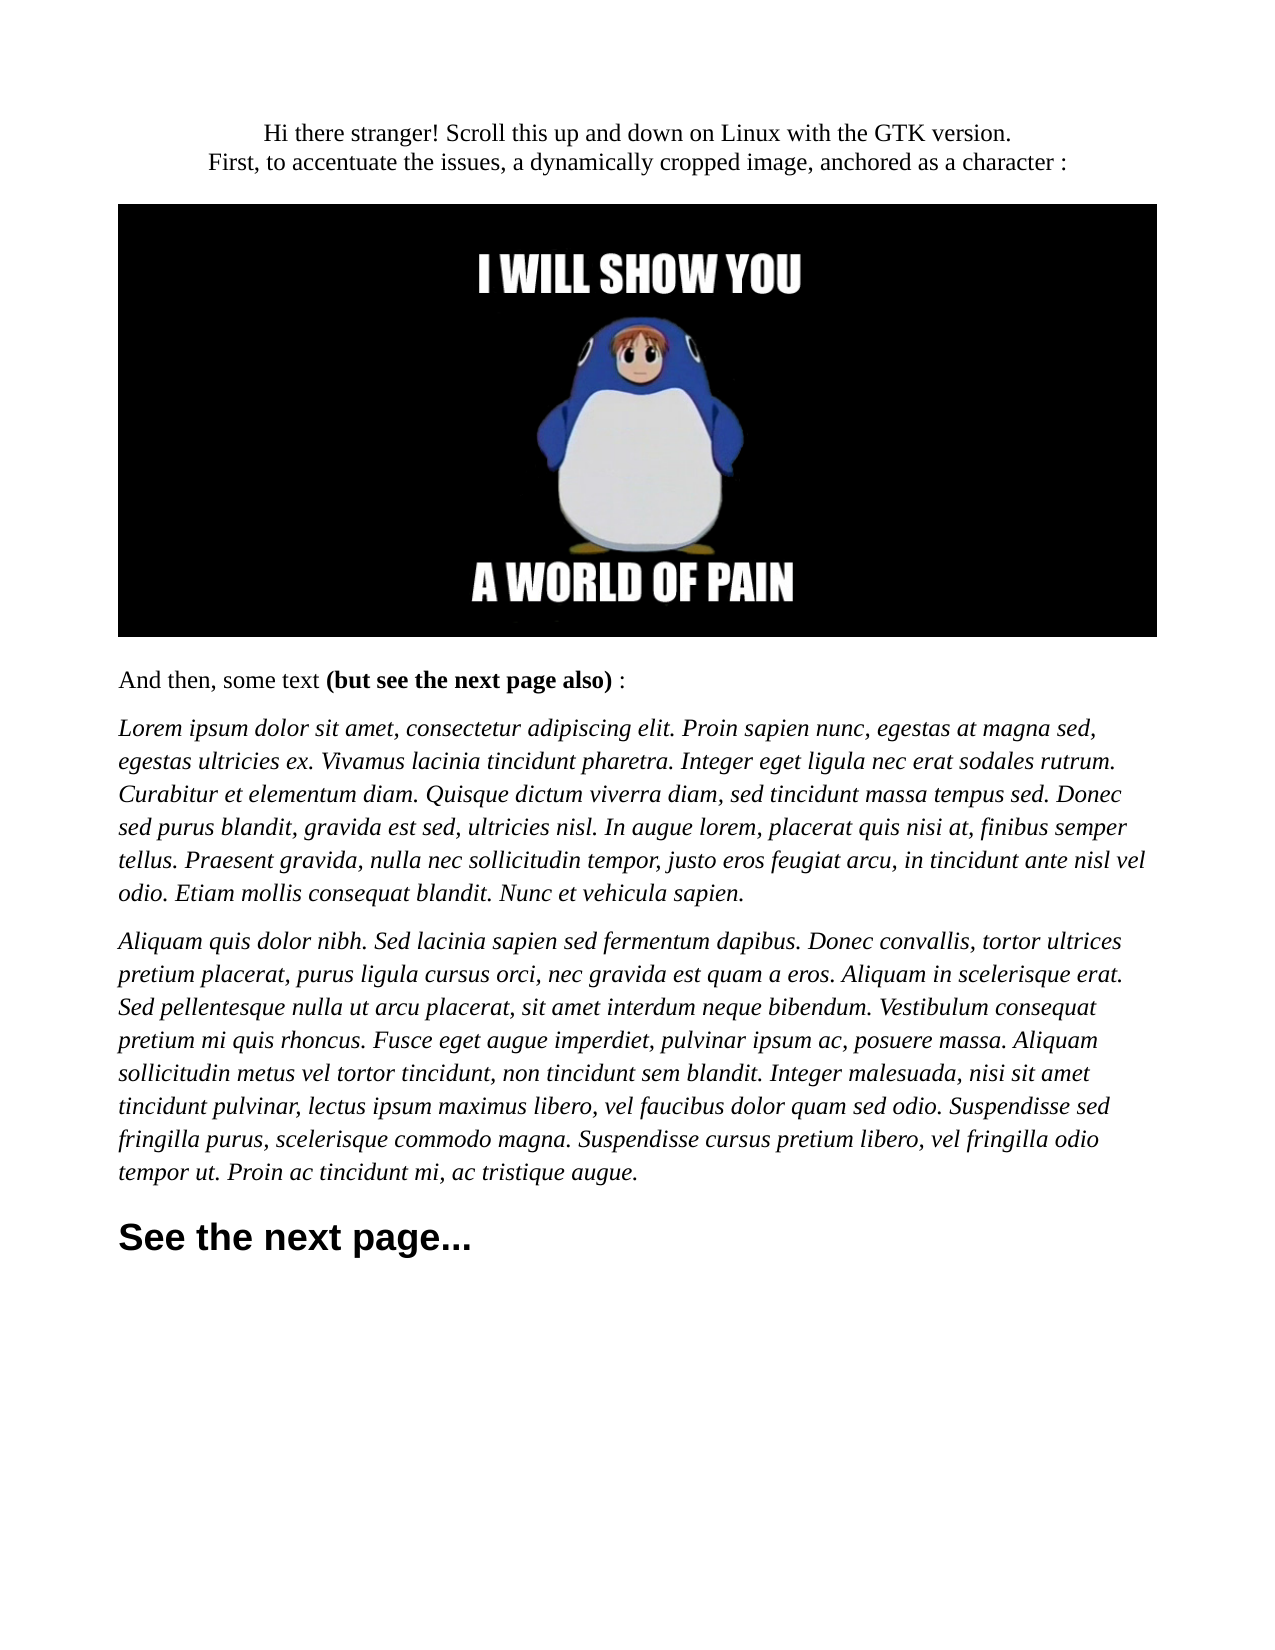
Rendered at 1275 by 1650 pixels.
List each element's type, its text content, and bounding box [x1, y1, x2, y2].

text Aliquam quis dolor nibh. Sed lacinia sapien sed fermentum dapibus. Donec convallis, tortor ultrices pretium placerat, purus ligula cursus orci, nec gravida est quam a eros. Aliquam in scelerisque erat. Sed pellentesque nulla ut arcu placerat, sit amet interdum neque bibendum. Vestibulum consequat pretium mi quis rhoncus. Fusce eget augue imperdiet, pulvinar ipsum ac, posuere massa. Aliquam sollicitudin metus vel tortor tincidunt, non tincidunt sem blandit. Integer malesuada, nisi sit amet tincidunt pulvinar, lectus ipsum maximus libero, vel faucibus dolor quam sed odio. Suspendisse sed fringilla purus, scelerisque commodo magna. Suspendisse cursus pretium libero, vel fringilla odio tempor ut. Proin ac tincidunt mi, ac tristique augue. [118, 926, 1157, 1186]
subtitle See the next page... [118, 1215, 1157, 1258]
text Hi there stranger! Scroll this up and down on Linux with the GTK version. [118, 118, 1157, 147]
text And then, some text (but see the next page also) : [118, 665, 1157, 694]
text Lorem ipsum dolor sit amet, consectetur adipiscing elit. Proin sapien nunc, egestas at magna sed, egestas ultricies ex. Vivamus lacinia tincidunt pharetra. Integer eget ligula nec erat sodales rutrum. Curabitur et elementum diam. Quisque dictum viverra diam, sed tincidunt massa tempus sed. Donec sed purus blandit, gravida est sed, ultricies nisl. In augue lorem, placerat quis nisi at, finibus semper tellus. Praesent gravida, nulla nec sollicitudin tempor, justo eros feugiat arcu, in tincidunt ante nisl vel odio. Etiam mollis consequat blandit. Nunc et vehicula sapien. [118, 713, 1157, 907]
text First, to accentuate the issues, a dynamically cropped image, anchored as a character : [118, 147, 1157, 176]
picture [118, 204, 1157, 637]
